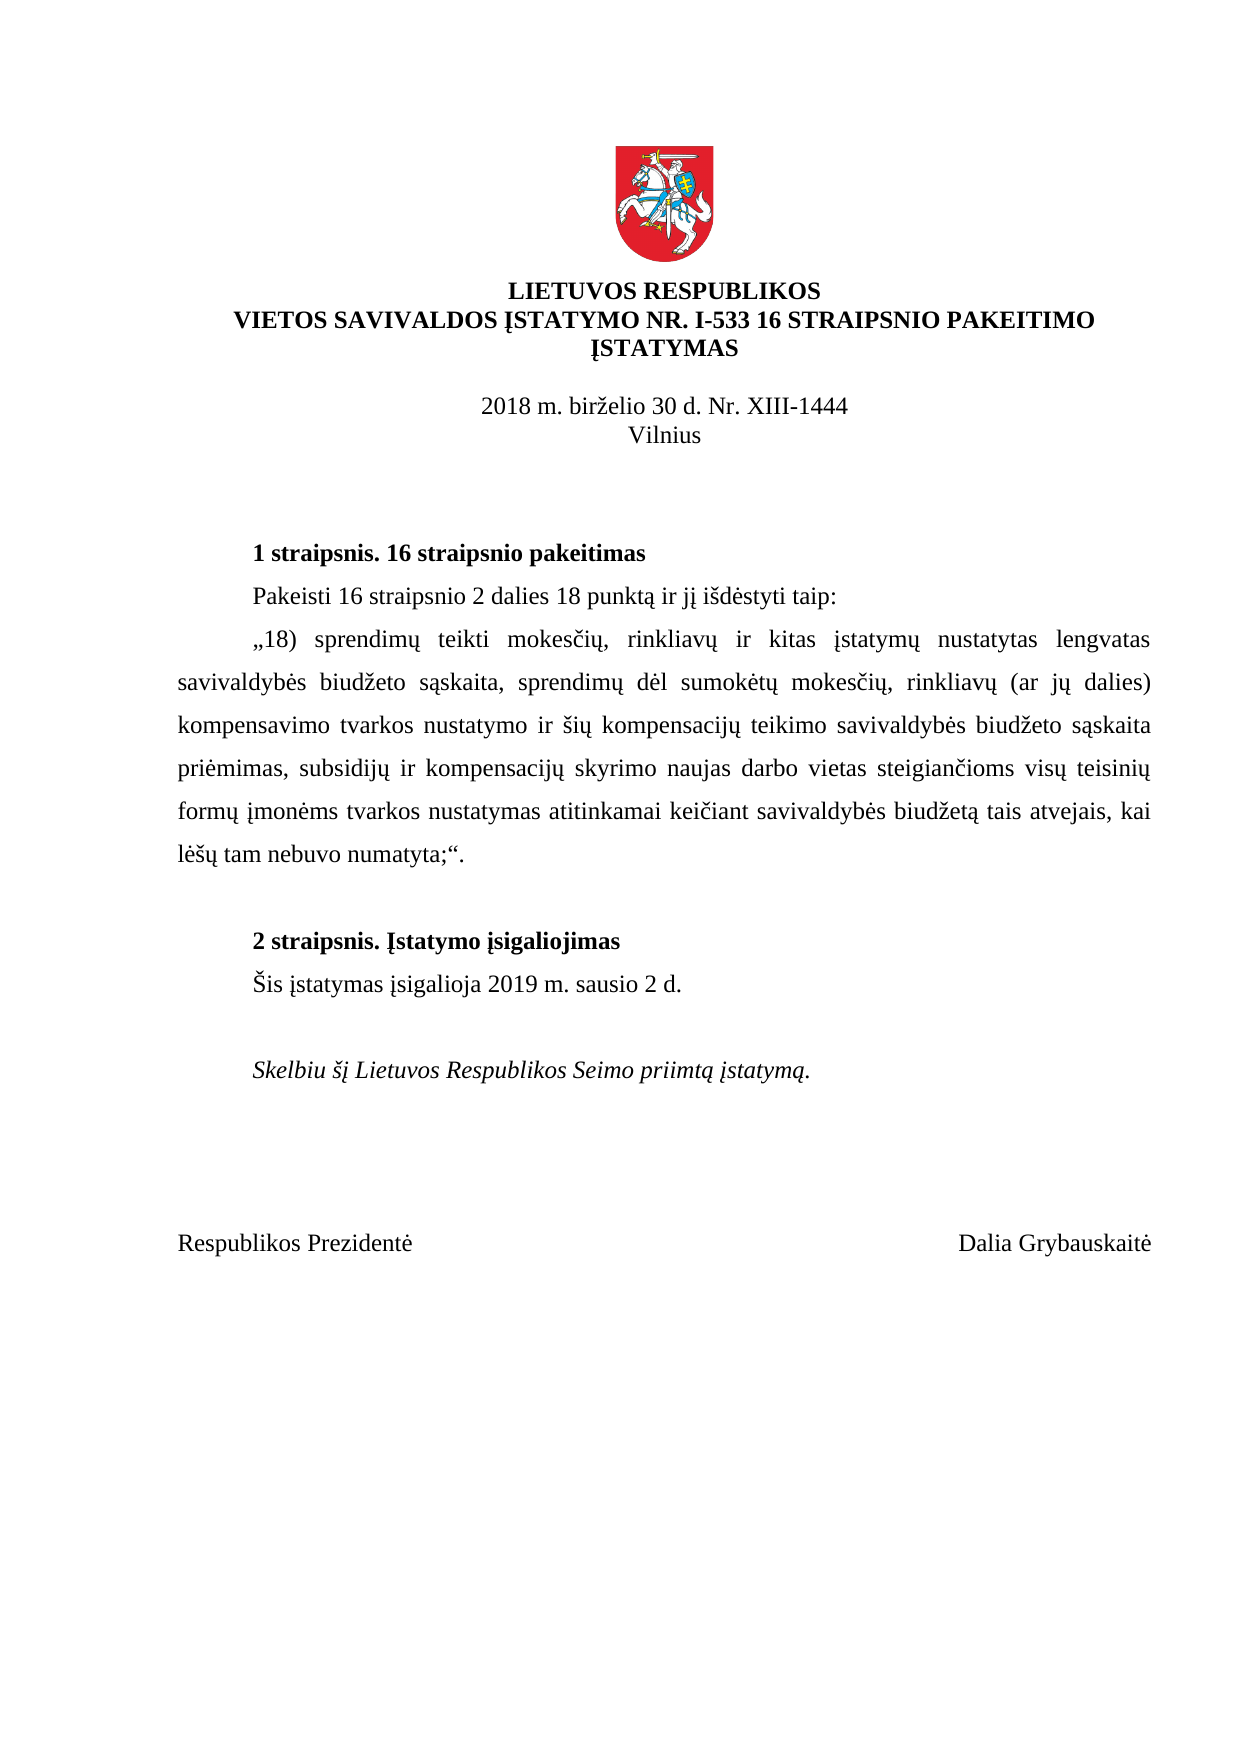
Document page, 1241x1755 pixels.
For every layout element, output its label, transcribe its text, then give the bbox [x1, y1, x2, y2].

text Šis įstatymas įsigalioja 2019 m. sausio 2 d. [177, 969, 1152, 998]
text 2018 m. birželio 30 d. Nr. XIII-1444 [177, 391, 1152, 420]
text ĮSTATYMAS [177, 333, 1152, 362]
text Pakeisti 16 straipsnio 2 dalies 18 punktą ir jį išdėstyti taip: [177, 581, 1152, 609]
text LIETUVOS RESPUBLIKOS [177, 276, 1152, 305]
text „18) sprendimų teikti mokesčių, rinkliavų ir kitas įstatymų nustatytas lengvatas savivaldybės biudžeto sąskaita, sprendimų dėl sumokėtų mokesčių, rinkliavų (ar jų dalies) kompensavimo tvarkos nustatymo ir šių kompensacijų teikimo savivaldybės biudžeto sąskaita priėmimas, subsidijų ir kompensacijų skyrimo naujas darbo vietas steigiančioms visų teisinių formų įmonėms tvarkos nustatymas atitinkamai keičiant savivaldybės biudžetą tais atvejais, kai lėšų tam nebuvo numatyta;“. [177, 624, 1152, 868]
text VIETOS SAVIVALDOS ĮSTATYMO NR. I-533 16 STRAIPSNIO PAKEITIMO [177, 305, 1152, 333]
text 1 straipsnis. 16 straipsnio pakeitimas [177, 538, 1152, 566]
text Vilnius [177, 420, 1152, 448]
text Respublikos Prezidentė Dalia Grybauskaitė [177, 1228, 1152, 1256]
text 2 straipsnis. Įstatymo įsigaliojimas [177, 926, 1152, 954]
text Skelbiu šį Lietuvos Respublikos Seimo priimtą įstatymą. [177, 1055, 1152, 1084]
